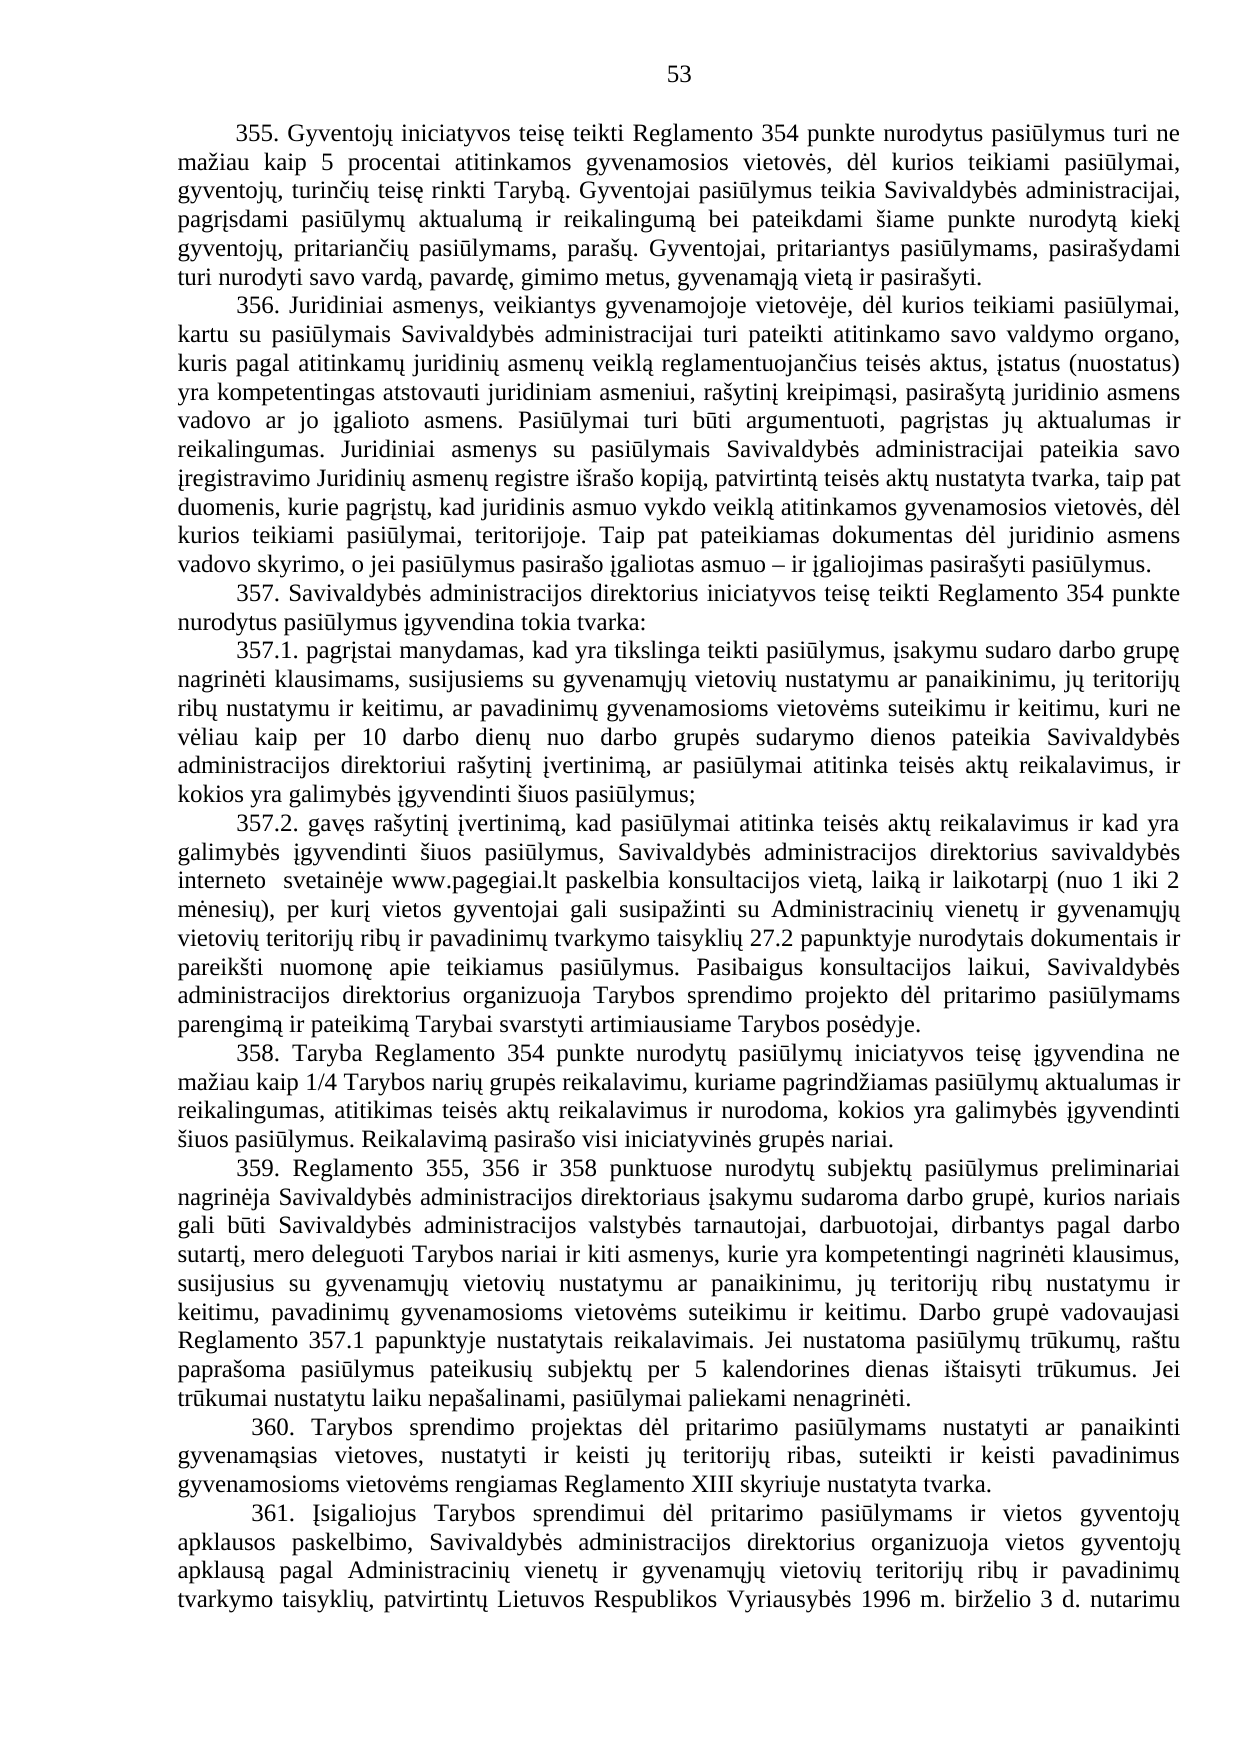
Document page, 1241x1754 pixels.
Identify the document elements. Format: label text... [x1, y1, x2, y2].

text 359. Reglamento 355, 356 ir 358 punktuose nurodytų subjektų pasiūlymus preliminariai nagrinėja Savivaldybės administracijos direktoriaus įsakymu sudaroma darbo grupė, kurios nariais gali būti Savivaldybės administracijos valstybės tarnautojai, darbuotojai, dirbantys pagal darbo sutartį, mero deleguoti Tarybos nariai ir kiti asmenys, kurie yra kompetentingi nagrinėti klausimus, susijusius su gyvenamųjų vietovių nustatymu ar panaikinimu, jų teritorijų ribų nustatymu ir keitimu, pavadinimų gyvenamosioms vietovėms suteikimu ir keitimu. Darbo grupė vadovaujasi Reglamento 357.1 papunktyje nustatytais reikalavimais. Jei nustatoma pasiūlymų trūkumų, raštu paprašoma pasiūlymus pateikusių subjektų per 5 kalendorines dienas ištaisyti trūkumus. Jei trūkumai nustatytu laiku nepašalinami, pasiūlymai paliekami nenagrinėti. [177, 1153, 1181, 1412]
text 357. Savivaldybės administracijos direktorius iniciatyvos teisę teikti Reglamento 354 punkte nurodytus pasiūlymus įgyvendina tokia tvarka: [177, 578, 1181, 636]
text 360. Tarybos sprendimo projektas dėl pritarimo pasiūlymams nustatyti ar panaikinti gyvenamąsias vietoves, nustatyti ir keisti jų teritorijų ribas, suteikti ir keisti pavadinimus gyvenamosioms vietovėms rengiamas Reglamento XIII skyriuje nustatyta tvarka. [177, 1412, 1181, 1498]
text 357.2. gavęs rašytinį įvertinimą, kad pasiūlymai atitinka teisės aktų reikalavimus ir kad yra galimybės įgyvendinti šiuos pasiūlymus, Savivaldybės administracijos direktorius savivaldybės interneto svetainėje www.pagegiai.lt paskelbia konsultacijos vietą, laiką ir laikotarpį (nuo 1 iki 2 mėnesių), per kurį vietos gyventojai gali susipažinti su Administracinių vienetų ir gyvenamųjų vietovių teritorijų ribų ir pavadinimų tvarkymo taisyklių 27.2 papunktyje nurodytais dokumentais ir pareikšti nuomonę apie teikiamus pasiūlymus. Pasibaigus konsultacijos laikui, Savivaldybės administracijos direktorius organizuoja Tarybos sprendimo projekto dėl pritarimo pasiūlymams parengimą ir pateikimą Tarybai svarstyti artimiausiame Tarybos posėdyje. [177, 808, 1181, 1038]
text 358. Taryba Reglamento 354 punkte nurodytų pasiūlymų iniciatyvos teisę įgyvendina ne mažiau kaip 1/4 Tarybos narių grupės reikalavimu, kuriame pagrindžiamas pasiūlymų aktualumas ir reikalingumas, atitikimas teisės aktų reikalavimus ir nurodoma, kokios yra galimybės įgyvendinti šiuos pasiūlymus. Reikalavimą pasirašo visi iniciatyvinės grupės nariai. [177, 1038, 1181, 1153]
text 355. Gyventojų iniciatyvos teisę teikti Reglamento 354 punkte nurodytus pasiūlymus turi ne mažiau kaip 5 procentai atitinkamos gyvenamosios vietovės, dėl kurios teikiami pasiūlymai, gyventojų, turinčių teisę rinkti Tarybą. Gyventojai pasiūlymus teikia Savivaldybės administracijai, pagrįsdami pasiūlymų aktualumą ir reikalingumą bei pateikdami šiame punkte nurodytą kiekį gyventojų, pritariančių pasiūlymams, parašų. Gyventojai, pritariantys pasiūlymams, pasirašydami turi nurodyti savo vardą, pavardę, gimimo metus, gyvenamąją vietą ir pasirašyti. [177, 118, 1181, 291]
text 361. Įsigaliojus Tarybos sprendimui dėl pritarimo pasiūlymams ir vietos gyventojų apklausos paskelbimo, Savivaldybės administracijos direktorius organizuoja vietos gyventojų apklausą pagal Administracinių vienetų ir gyvenamųjų vietovių teritorijų ribų ir pavadinimų tvarkymo taisyklių, patvirtintų Lietuvos Respublikos Vyriausybės 1996 m. birželio 3 d. nutarimu [177, 1498, 1181, 1613]
text 356. Juridiniai asmenys, veikiantys gyvenamojoje vietovėje, dėl kurios teikiami pasiūlymai, kartu su pasiūlymais Savivaldybės administracijai turi pateikti atitinkamo savo valdymo organo, kuris pagal atitinkamų juridinių asmenų veiklą reglamentuojančius teisės aktus, įstatus (nuostatus) yra kompetentingas atstovauti juridiniam asmeniui, rašytinį kreipimąsi, pasirašytą juridinio asmens vadovo ar jo įgalioto asmens. Pasiūlymai turi būti argumentuoti, pagrįstas jų aktualumas ir reikalingumas. Juridiniai asmenys su pasiūlymais Savivaldybės administracijai pateikia savo įregistravimo Juridinių asmenų registre išrašo kopiją, patvirtintą teisės aktų nustatyta tvarka, taip pat duomenis, kurie pagrįstų, kad juridinis asmuo vykdo veiklą atitinkamos gyvenamosios vietovės, dėl kurios teikiami pasiūlymai, teritorijoje. Taip pat pateikiamas dokumentas dėl juridinio asmens vadovo skyrimo, o jei pasiūlymus pasirašo įgaliotas asmuo – ir įgaliojimas pasirašyti pasiūlymus. [177, 291, 1181, 578]
text 357.1. pagrįstai manydamas, kad yra tikslinga teikti pasiūlymus, įsakymu sudaro darbo grupę nagrinėti klausimams, susijusiems su gyvenamųjų vietovių nustatymu ar panaikinimu, jų teritorijų ribų nustatymu ir keitimu, ar pavadinimų gyvenamosioms vietovėms suteikimu ir keitimu, kuri ne vėliau kaip per 10 darbo dienų nuo darbo grupės sudarymo dienos pateikia Savivaldybės administracijos direktoriui rašytinį įvertinimą, ar pasiūlymai atitinka teisės aktų reikalavimus, ir kokios yra galimybės įgyvendinti šiuos pasiūlymus; [177, 636, 1181, 808]
